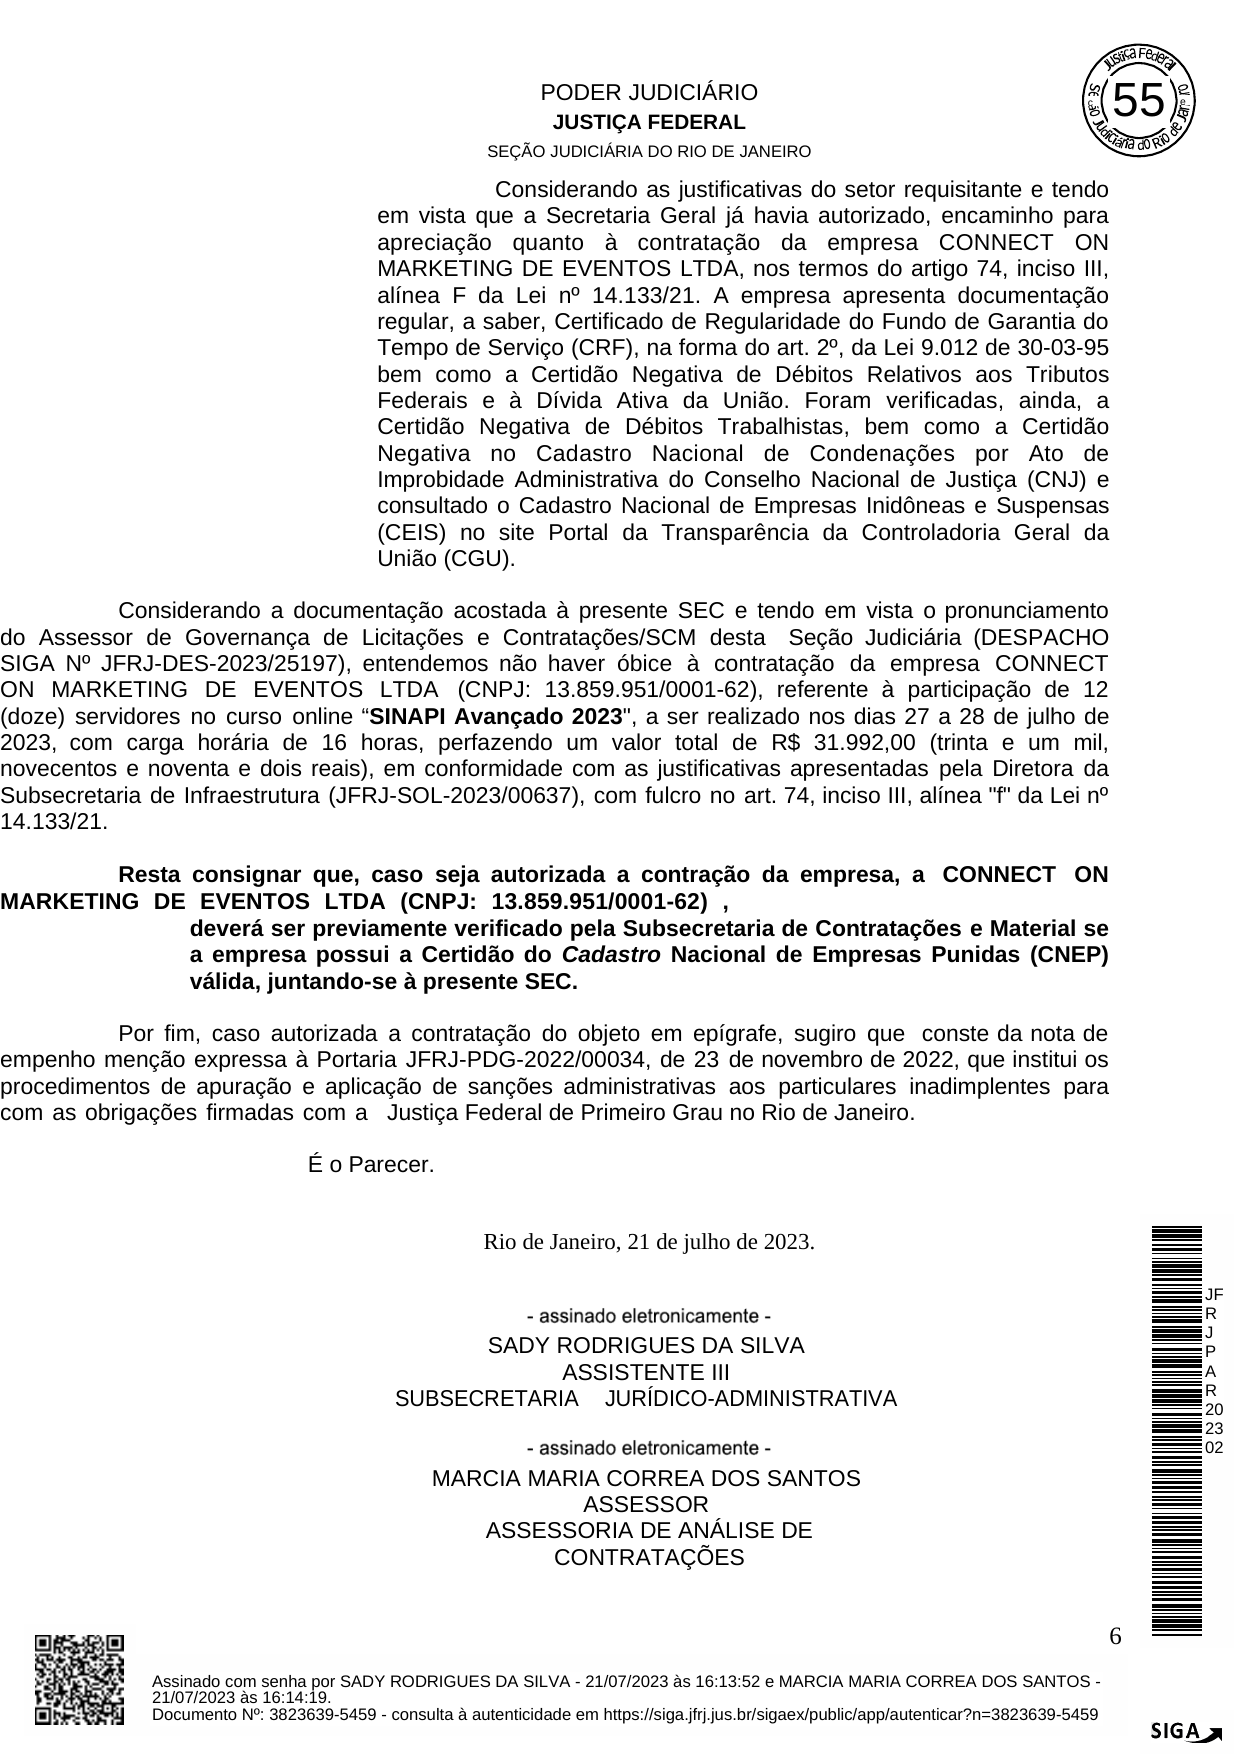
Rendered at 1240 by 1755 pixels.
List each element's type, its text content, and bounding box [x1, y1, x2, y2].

text Por fim, caso autorizada a contratação do objeto em epígrafe, sugiro que conste da nota de empenho menção expressa à Portaria JFRJ-PDG-2022/00034, de 23 de novembro de 2022, que institui os procedimentos de apuração e aplicação de sanções administrativas aos particulares inadimplentes para com as obrigações firmadas com a Justiça Federal de Primeiro Grau no Rio de Janeiro. [0, 1020, 1109, 1125]
text ASSESSORIA DE ANÁLISE DE CONTRATAÇÕES [387, 1517, 911, 1570]
text Considerando as justificativas do setor requisitante e tendo em vista que a Secretaria Geral já havia autorizado, encaminho para apreciação quanto à contratação da empresa CONNECT ON MARKETING DE EVENTOS LTDA, nos termos do artigo 74, inciso III, alínea F da Lei nº 14.133/21. A empresa apresenta documentação regular, a saber, Certificado de Regularidade do Fundo de Garantia do Tempo de Serviço (CRF), na forma do art. 2º, da Lei 9.012 de 30-03-95 bem como a Certidão Negativa de Débitos Relativos aos Tributos Federais e à Dívida Ativa da União. Foram verificadas, ainda, a Certidão Negativa de Débitos Trabalhistas, bem como a Certidão Negativa no Cadastro Nacional de Condenações por Ato de Improbidade Administrativa do Conselho Nacional de Justiça (CNJ) e consultado o Cadastro Nacional de Empresas Inidôneas e Suspensas (CEIS) no site Portal da Transparência da Controladoria Geral da União (CGU). [377, 176, 1109, 571]
text ç [1088, 97, 1100, 106]
text MARCIA MARIA CORREA DOS SANTOS ASSESSOR [424, 1465, 868, 1517]
text É o Parecer. [308, 1151, 1239, 1178]
text Considerando a documentação acostada à presente SEC e tendo em vista o pronunciamento do Assessor de Governança de Licitações e Contratações/SCM desta Seção Judiciária (DESPACHO SIGA Nº JFRJ-DES-2023/25197), entendemos não haver óbice à contratação da empresa CONNECT ON MARKETING DE EVENTOS LTDA (CNPJ: 13.859.951/0001-62), referente à participação de 12 (doze) servidores no curso online “SINAPI Avançado 2023", a ser realizado nos dias 27 a 28 de julho de 2023, com carga horária de 16 horas, perfazendo um valor total de R$ 31.992,00 (trinta e um mil, novecentos e noventa e dois reais), em conformidade com as justificativas apresentadas pela Diretora da Subsecretaria de Infraestrutura (JFRJ-SOL-2023/00637), com fulcro no art. 74, inciso III, alínea "f" da Lei nº 14.133/21. [0, 597, 1109, 834]
text e [1180, 96, 1192, 105]
text Resta consignar que, caso seja autorizada a contração da empresa, a CONNECT ON MARKETING DE EVENTOS LTDA (CNPJ: 13.859.951/0001-62) , [0, 861, 1109, 914]
text JFRJPAR202302544A [1205, 1285, 1224, 1456]
text Rio de Janeiro, 21 de julho de 2023. [387, 1228, 911, 1254]
text deverá ser previamente verificado pela Subsecretaria de Contratações e Material se a empresa possui a Certidão do Cadastro Nacional de Empresas Punidas (CNEP) válida, juntando-se à presente SEC. [189, 914, 1109, 994]
text SADY RODRIGUES DA SILVA ASSISTENTE III [424, 1332, 868, 1385]
text SUBSECRETARIA JURÍDICO-ADMINISTRATIVA [381, 1385, 911, 1411]
